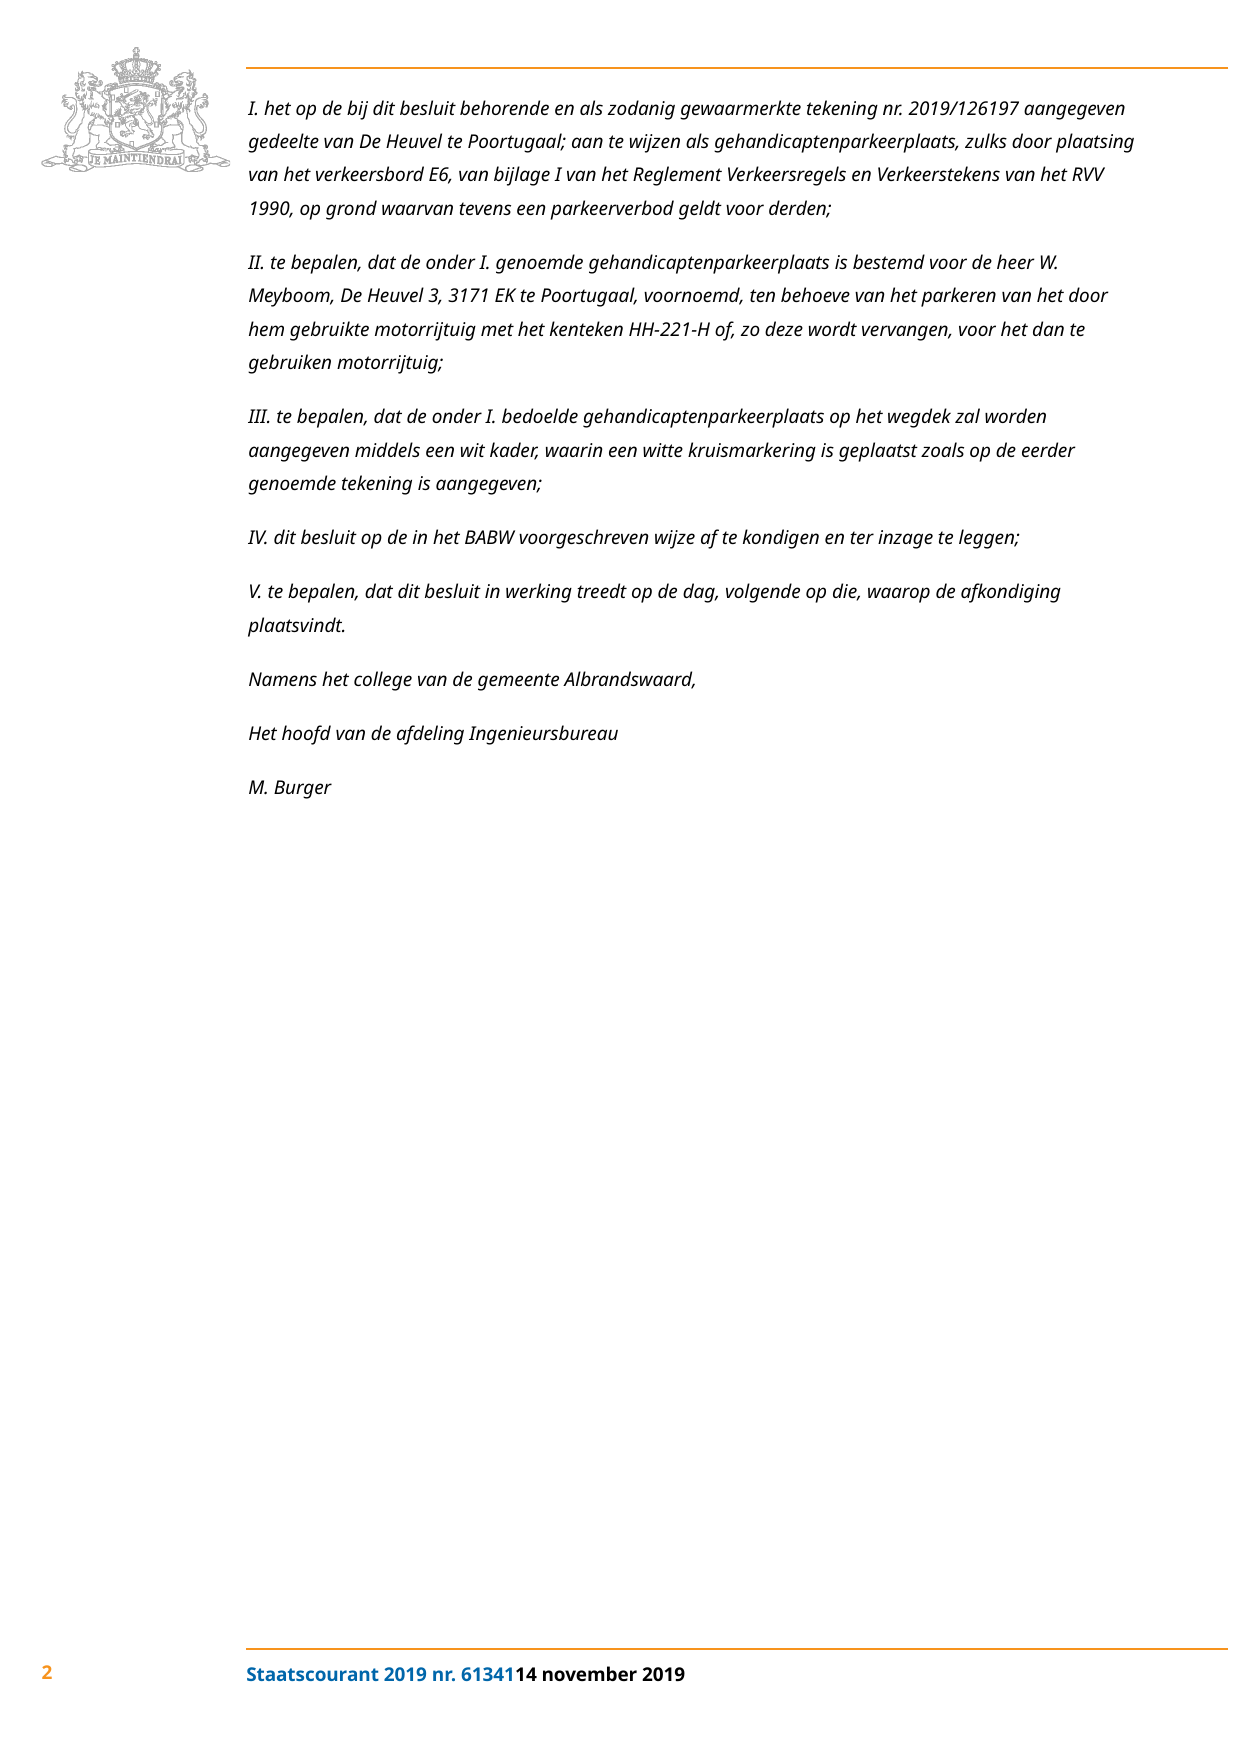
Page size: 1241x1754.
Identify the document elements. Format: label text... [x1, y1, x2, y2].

text IV. dit besluit op de in het BABW voorgeschreven wijze af te kondigen en ter inzage te leggen; [248, 524, 1152, 550]
text III. te bepalen, dat de onder I. bedoelde gehandicaptenparkeerplaats op het wegdek zal worden aangegeven middels een wit kader, waarin een witte kruismarkering is geplaatst zoals op de eerder genoemde tekening is aangegeven; [248, 403, 1152, 496]
text Het hoofd van de afdeling Ingenieursbureau [248, 720, 1152, 746]
text Namens het college van de gemeente Albrandswaard, [248, 666, 1152, 692]
text II. te bepalen, dat de onder I. genoemde gehandicaptenparkeerplaats is bestemd voor de heer W. Meyboom, De Heuvel 3, 3171 EK te Poortugaal, voornoemd, ten behoeve van het parkeren van het door hem gebruikte motorrijtuig met het kenteken HH-221-H of, zo deze wordt vervangen, voor het dan te gebruiken motorrijtuig; [248, 249, 1152, 375]
text M. Burger [248, 774, 1152, 800]
text V. te bepalen, dat dit besluit in werking treedt op de dag, volgende op die, waarop de afkondiging plaatsvindt. [248, 578, 1152, 638]
text I. het op de bij dit besluit behorende en als zodanig gewaarmerkte tekening nr. 2019/126197 aangegeven gedeelte van De Heuvel te Poortugaal; aan te wijzen als gehandicaptenparkeerplaats, zulks door plaatsing van het verkeersbord E6, van bijlage I van het Reglement Verkeersregels en Verkeerstekens van het RVV 1990, op grond waarvan tevens een parkeerverbod geldt voor derden; [248, 95, 1152, 221]
picture [41, 47, 231, 172]
